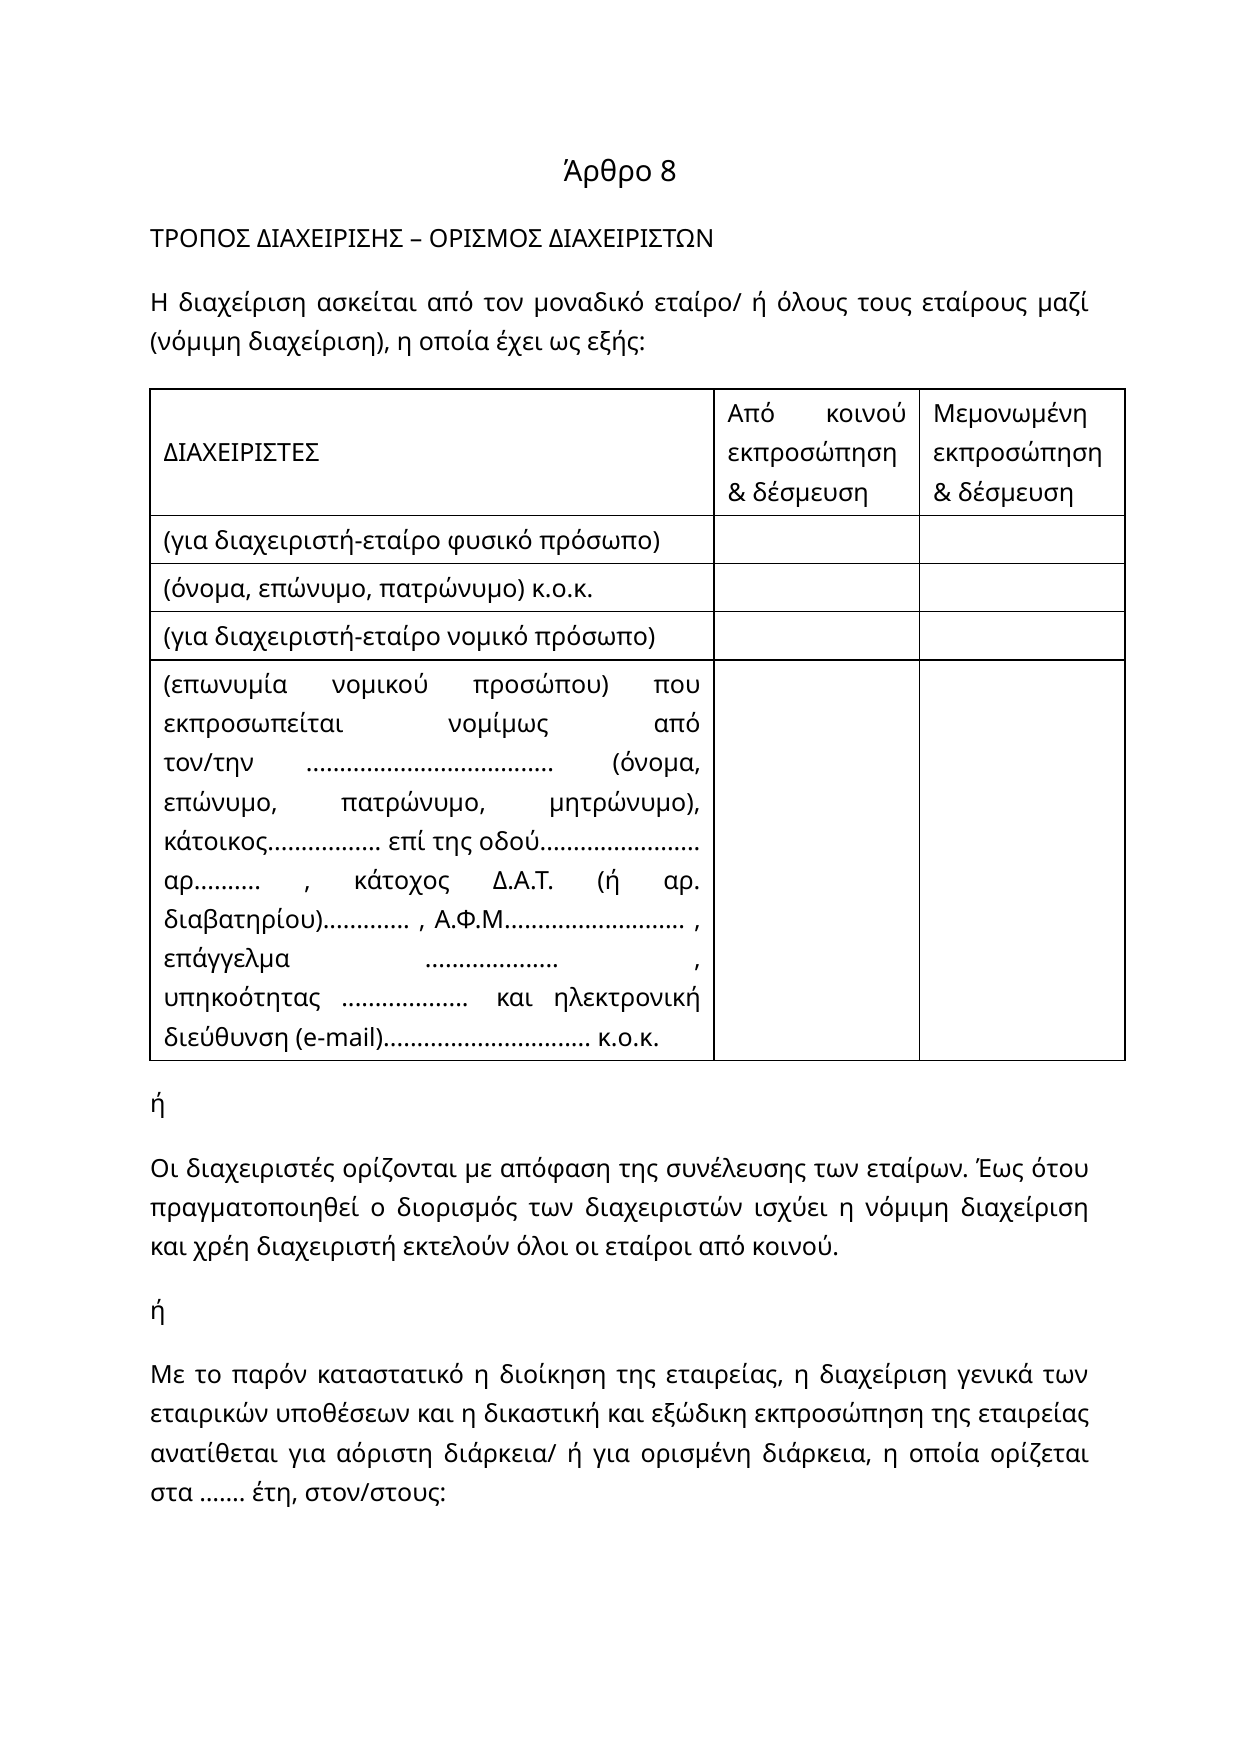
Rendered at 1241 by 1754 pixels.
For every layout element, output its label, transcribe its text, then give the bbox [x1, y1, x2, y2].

table_cell (για διαχειριστή-εταίρο νομικό πρόσωπο) [151, 612, 713, 659]
subtitle Άρθρο 8 [150, 150, 1090, 190]
table_cell [920, 516, 1124, 563]
table_cell [715, 612, 919, 659]
table_cell (για διαχειριστή-εταίρο φυσικό πρόσωπο) [151, 516, 713, 563]
text ή [150, 1086, 1090, 1120]
text Οι διαχειριστές ορίζονται με απόφαση της συνέλευσης των εταίρων. Έως ότου πραγματοποιηθεί ο διορισμός των διαχειριστών ισχύει η νόμιμη διαχείριση και χρέη διαχειριστή εκτελούν όλοι οι εταίροι από κοινού. [150, 1150, 1090, 1263]
text Η διαχείριση ασκείται από τον μοναδικό εταίρο/ ή όλους τους εταίρους μαζί (νόμιμη διαχείριση), η οποία έχει ως εξής: [150, 285, 1090, 358]
table_cell [920, 661, 1124, 1059]
table_cell (όνομα, επώνυμο, πατρώνυμο) κ.ο.κ. [151, 564, 713, 611]
table_cell [920, 612, 1124, 659]
table_cell [715, 564, 919, 611]
table_header ΔΙΑΧΕΙΡΙΣΤΕΣ [151, 390, 713, 514]
table_header Μεμονωμένη εκπροσώπηση & δέσμευση [920, 390, 1124, 514]
table_header Από κοινού εκπροσώπηση & δέσμευση [715, 390, 919, 514]
text ή [150, 1293, 1090, 1327]
text Με το παρόν καταστατικό η διοίκηση της εταιρείας, η διαχείριση γενικά των εταιρικών υποθέσεων και η δικαστική και εξώδικη εκπροσώπηση της εταιρείας ανατίθεται για αόριστη διάρκεια/ ή για ορισμένη διάρκεια, η οποία ορίζεται στα ……. έτη, στον/στους: [150, 1357, 1090, 1508]
table_cell [715, 516, 919, 563]
table_cell [715, 661, 919, 1059]
text ΤΡΟΠΟΣ ΔΙΑΧΕΙΡΙΣΗΣ – ΟΡΙΣΜΟΣ ΔΙΑΧΕΙΡΙΣΤΩΝ [150, 221, 1090, 255]
table_cell [920, 564, 1124, 611]
table_cell (επωνυμία νομικού προσώπου) που εκπροσωπείται νομίμως από τον/την ..................................... (όνομα, επώνυμο, πατρώνυμο, μητρώνυμο), κάτοικος................. επί της οδού........................ αρ.......... , κάτοχος Δ.Α.Τ. (ή αρ. διαβατηρίου)............. , Α.Φ.Μ........................... , επάγγελμα .................... , υπηκοότητας ................... και ηλεκτρονική διεύθυνση (e-mail)............................... κ.ο.κ. [151, 661, 713, 1059]
